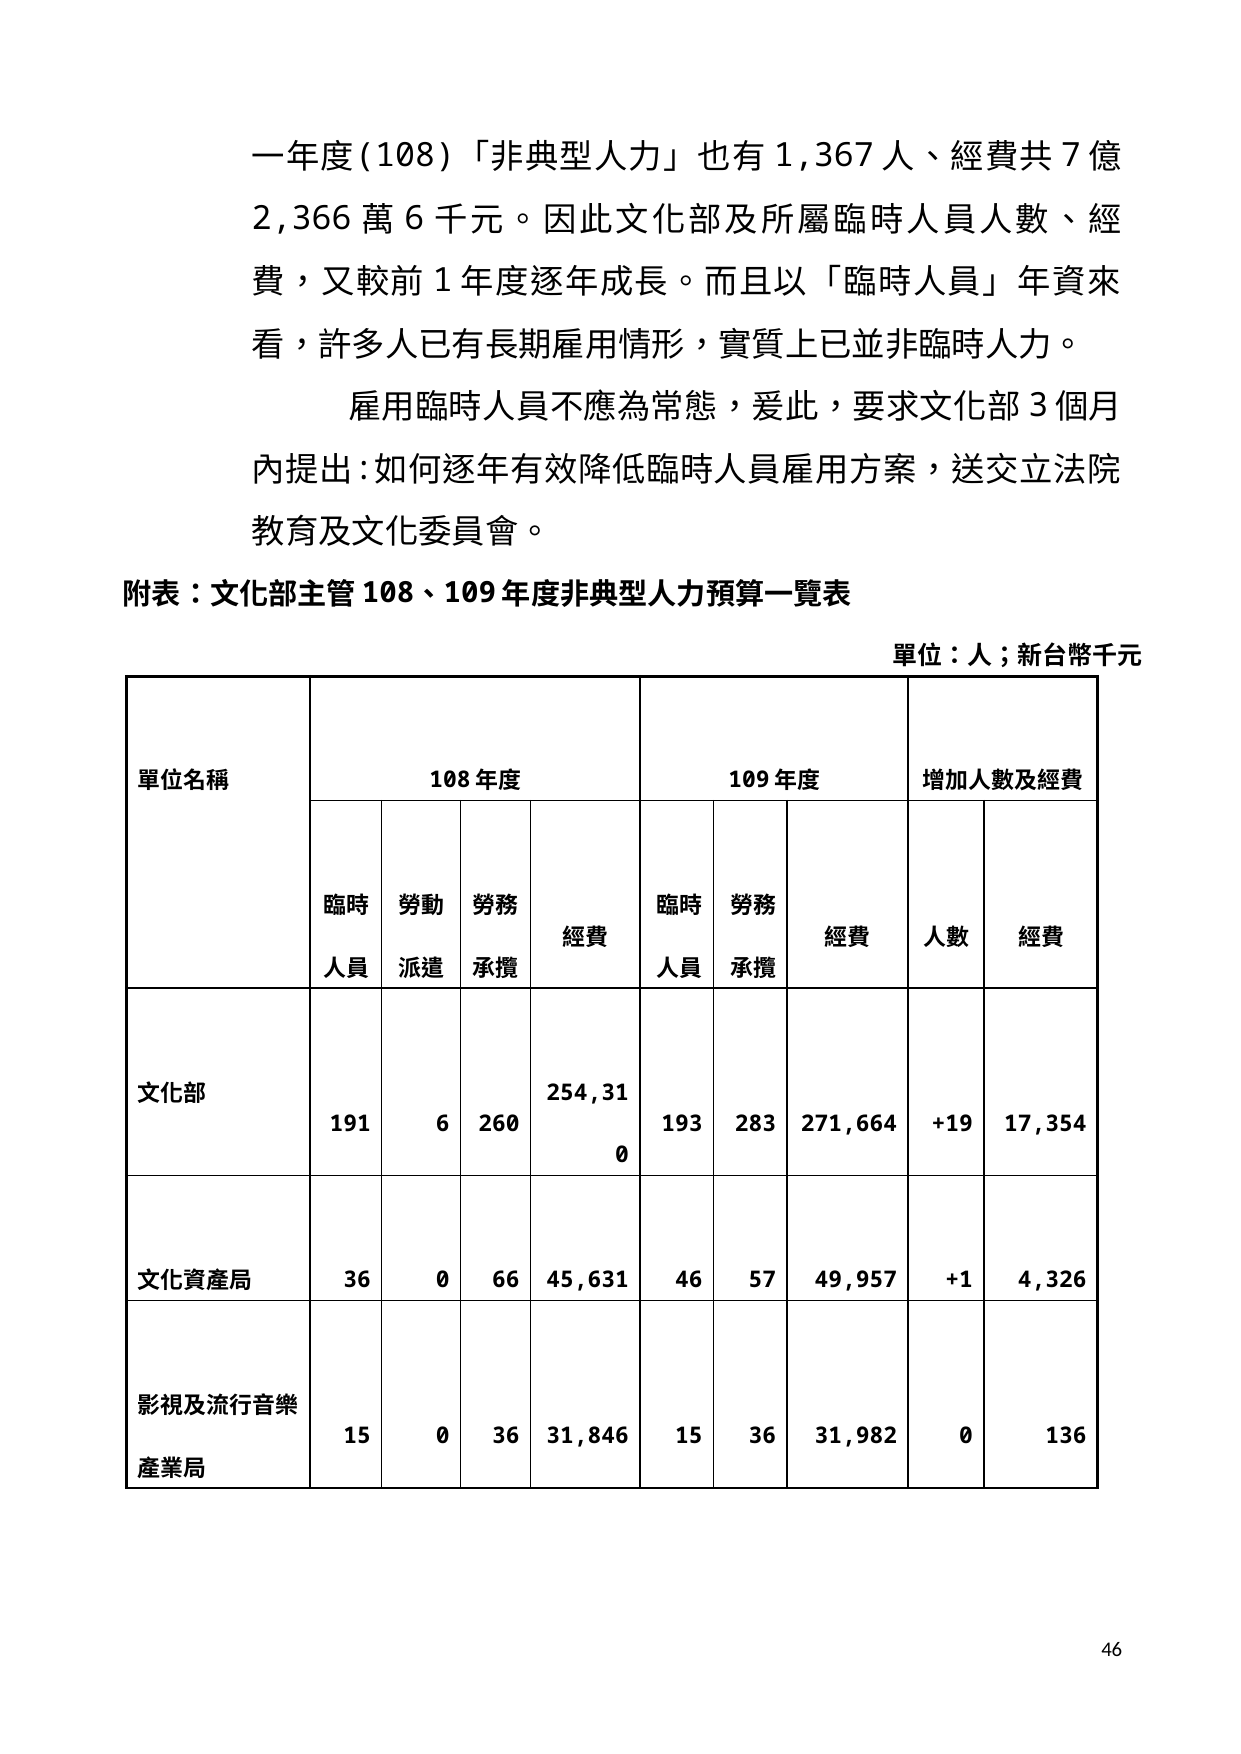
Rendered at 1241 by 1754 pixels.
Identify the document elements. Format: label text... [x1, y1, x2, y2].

table_cell 17,354 [985, 989, 1096, 1175]
table_cell 191 [311, 989, 381, 1175]
table_header 單位名稱 [128, 678, 309, 987]
table_cell 31,846 [531, 1301, 639, 1487]
table_cell 勞務承攬 [461, 801, 530, 987]
table_cell 人數 [909, 801, 983, 987]
table_cell 臨時人員 [641, 801, 713, 987]
table_cell 260 [461, 989, 530, 1175]
table_cell 193 [641, 989, 713, 1175]
table_cell 經費 [531, 801, 639, 987]
table_cell 0 [909, 1301, 983, 1487]
table_header 108年度 [311, 678, 639, 800]
table_cell 46 [641, 1176, 713, 1300]
table_cell 臨時人員 [311, 801, 381, 987]
table_header 增加人數及經費 [909, 678, 1096, 800]
table_cell 49,957 [788, 1176, 907, 1300]
table_cell +1 [909, 1176, 983, 1300]
table_cell 36 [311, 1176, 381, 1300]
table_cell 57 [714, 1176, 786, 1300]
table_cell 0 [382, 1301, 460, 1487]
table_cell 283 [714, 989, 786, 1175]
table_cell 36 [461, 1301, 530, 1487]
table_cell 文化部 [128, 989, 309, 1175]
table_header 109年度 [641, 678, 907, 800]
table_cell 254,310 [531, 989, 639, 1175]
table_cell 66 [461, 1176, 530, 1300]
table_cell 勞務承攬 [714, 801, 786, 987]
table_cell 勞動派遣 [382, 801, 460, 987]
table_cell 經費 [788, 801, 907, 987]
table_cell 經費 [985, 801, 1096, 987]
text 單位：人；新台幣千元 [122, 612, 1142, 675]
table_cell 36 [714, 1301, 786, 1487]
table_cell 0 [382, 1176, 460, 1300]
table_cell 271,664 [788, 989, 907, 1175]
table_cell 15 [311, 1301, 381, 1487]
table_cell 4,326 [985, 1176, 1096, 1300]
table_cell 影視及流行音樂產業局 [128, 1301, 309, 1487]
table_cell 31,982 [788, 1301, 907, 1487]
table_cell 文化資產局 [128, 1176, 309, 1300]
table_cell 136 [985, 1301, 1096, 1487]
text 雇用臨時人員不應為常態，爰此，要求文化部3個月內提出:如何逐年有效降低臨時人員雇用方案，送交立法院教育及文化委員會。 [185, 362, 1122, 550]
table_cell 15 [641, 1301, 713, 1487]
table_cell 6 [382, 989, 460, 1175]
text 一年度(108)「非典型人力」也有1,367人、經費共7億2,366萬6千元。因此文化部及所屬臨時人員人數、經費，又較前1年度逐年成長。而且以「臨時人員」年資來看，許多人已有長期雇用情形，實質上已並非臨時人力。 [185, 112, 1122, 362]
text 附表：文化部主管108、109年度非典型人力預算一覽表 [122, 550, 1122, 612]
table_cell +19 [909, 989, 983, 1175]
table_cell 45,631 [531, 1176, 639, 1300]
